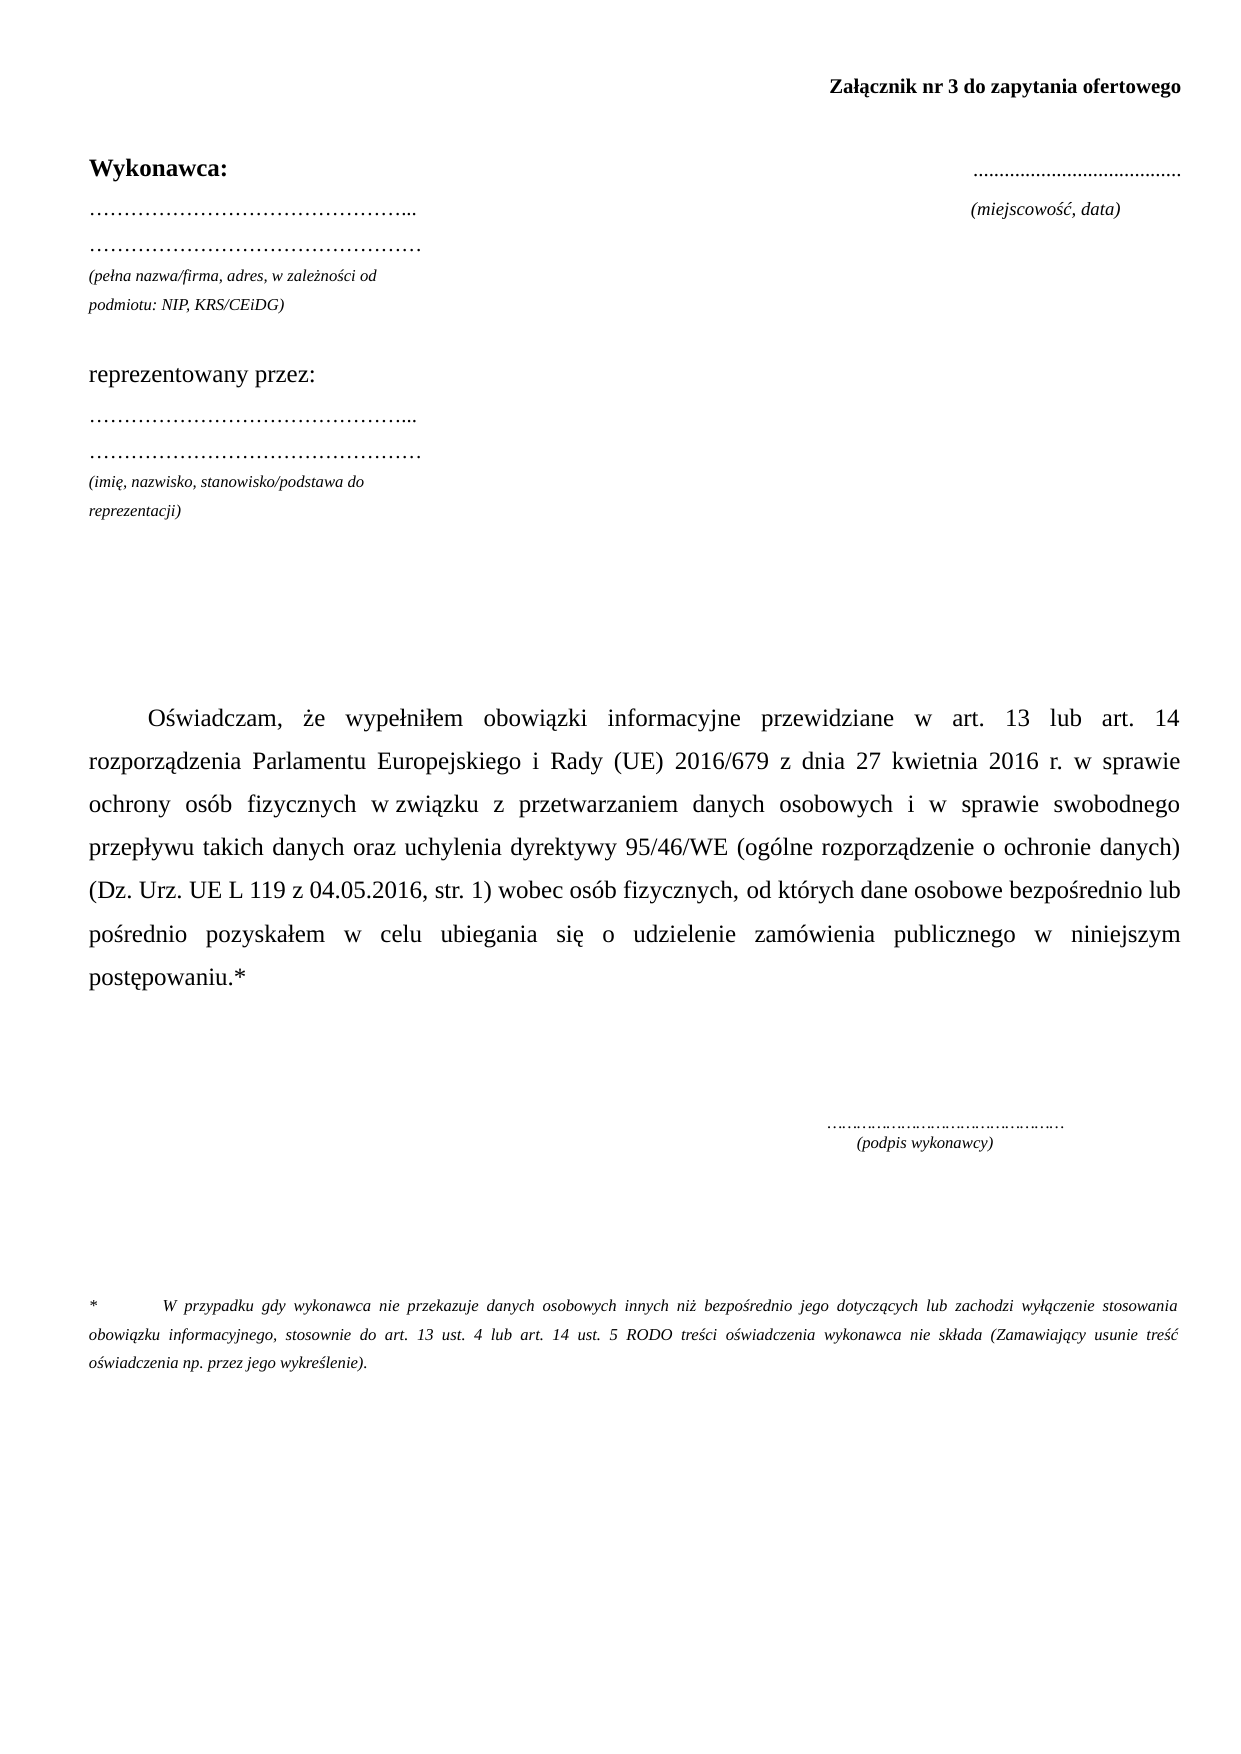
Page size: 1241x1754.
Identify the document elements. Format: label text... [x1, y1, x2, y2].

text ………………………………………... (miejscowość, data) [88, 196, 1181, 220]
text Wykonawca: ........................................ [89, 153, 1181, 182]
text ………………………………………… [753, 1113, 1181, 1132]
text reprezentowany przez: [89, 359, 428, 388]
text * W przypadku gdy wykonawca nie przekazuje danych osobowych innych niż bezpośrednio jego dotyczących lub zachodzi wyłączenie stosowania obowiązku informacyjnego, stosownie do art. 13 ust. 4 lub art. 14 ust. 5 RODO treści oświadczenia wykonawca nie składa (Zamawiający usunie treść oświadczenia np. przez jego wykreślenie). [89, 1296, 1181, 1372]
text ………………………………………... [89, 402, 428, 427]
text …………………………………………(imię, nazwisko, stanowisko/podstawa do reprezentacji) [89, 438, 428, 520]
text Oświadczam, że wypełniłem obowiązki informacyjne przewidziane w art. 13 lub art. 14 rozporządzenia Parlamentu Europejskiego i Rady (UE) 2016/679 z dnia 27 kwietnia 2016 r. w sprawie ochrony osób fizycznych w związku z przetwarzaniem danych osobowych i w sprawie swobodnego przepływu takich danych oraz uchylenia dyrektywy 95/46/WE (ogólne rozporządzenie o ochronie danych) (Dz. Urz. UE L 119 z 04.05.2016, str. 1) wobec osób fizycznych, od których dane osobowe bezpośrednio lub pośrednio pozyskałem w celu ubiegania się o udzielenie zamówienia publicznego w niniejszym postępowaniu.* [89, 703, 1181, 991]
text (podpis wykonawcy) [783, 1132, 1181, 1152]
text …………………………………………(pełna nazwa/firma, adres, w zależności od podmiotu: NIP, KRS/CEiDG) [89, 232, 428, 314]
text Załącznik nr 3 do zapytania ofertowego [89, 74, 1181, 98]
